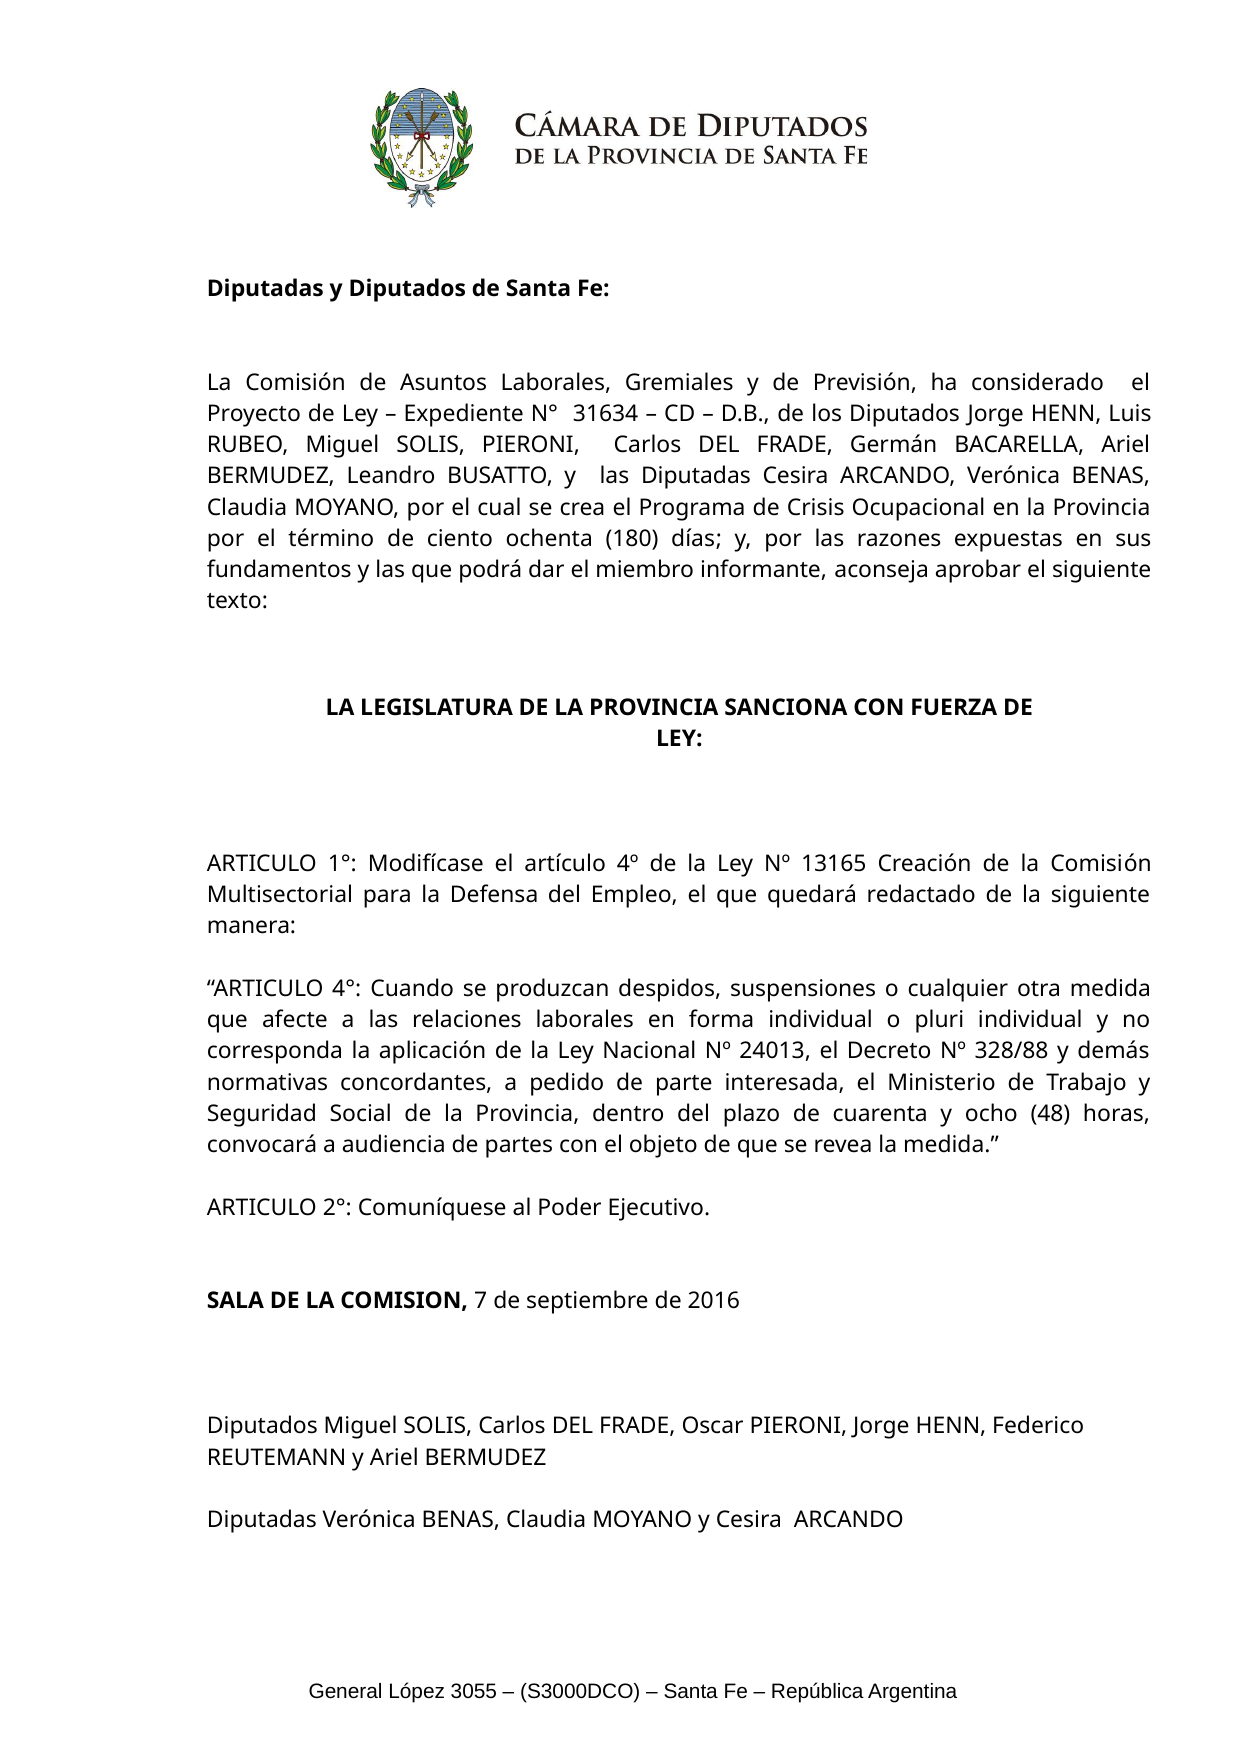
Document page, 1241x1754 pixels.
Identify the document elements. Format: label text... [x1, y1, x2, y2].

text “ARTICULO 4°: Cuando se produzcan despidos, suspensiones o cualquier otra medida que afecte a las relaciones laborales en forma individual o pluri individual y no corresponda la aplicación de la Ley Nacional Nº 24013, el Decreto Nº 328/88 y demás normativas concordantes, a pedido de parte interesada, el Ministerio de Trabajo y Seguridad Social de la Provincia, dentro del plazo de cuarenta y ocho (48) horas, convocará a audiencia de partes con el objeto de que se revea la medida.” [207, 972, 1152, 1159]
text Diputadas y Diputados de Santa Fe: [207, 272, 1152, 303]
text La Comisión de Asuntos Laborales, Gremiales y de Previsión, ha considerado el Proyecto de Ley – Expediente N° 31634 – CD – D.B., de los Diputados Jorge HENN, Luis RUBEO, Miguel SOLIS, PIERONI, Carlos DEL FRADE, Germán BACARELLA, Ariel BERMUDEZ, Leandro BUSATTO, y las Diputadas Cesira ARCANDO, Verónica BENAS, Claudia MOYANO, por el cual se crea el Programa de Crisis Ocupacional en la Provincia por el término de ciento ochenta (180) días; y, por las razones expuestas en sus fundamentos y las que podrá dar el miembro informante, aconseja aprobar el siguiente texto: [207, 365, 1152, 615]
picture [370, 88, 868, 212]
text LA LEGISLATURA DE LA PROVINCIA SANCIONA CON FUERZA DE [207, 690, 1152, 722]
text LEY: [207, 722, 1152, 753]
text ARTICULO 2°: Comuníquese al Poder Ejecutivo. [207, 1190, 1152, 1222]
text ARTICULO 1°: Modifícase el artículo 4º de la Ley Nº 13165 Creación de la Comisión Multisectorial para la Defensa del Empleo, el que quedará redactado de la siguiente manera: [207, 847, 1152, 940]
text SALA DE LA COMISION, 7 de septiembre de 2016 [207, 1284, 1152, 1315]
text Diputadas Verónica BENAS, Claudia MOYANO y Cesira ARCANDO [207, 1503, 1152, 1534]
text Diputados Miguel SOLIS, Carlos DEL FRADE, Oscar PIERONI, Jorge HENN, Federico REUTEMANN y Ariel BERMUDEZ [207, 1409, 1152, 1472]
